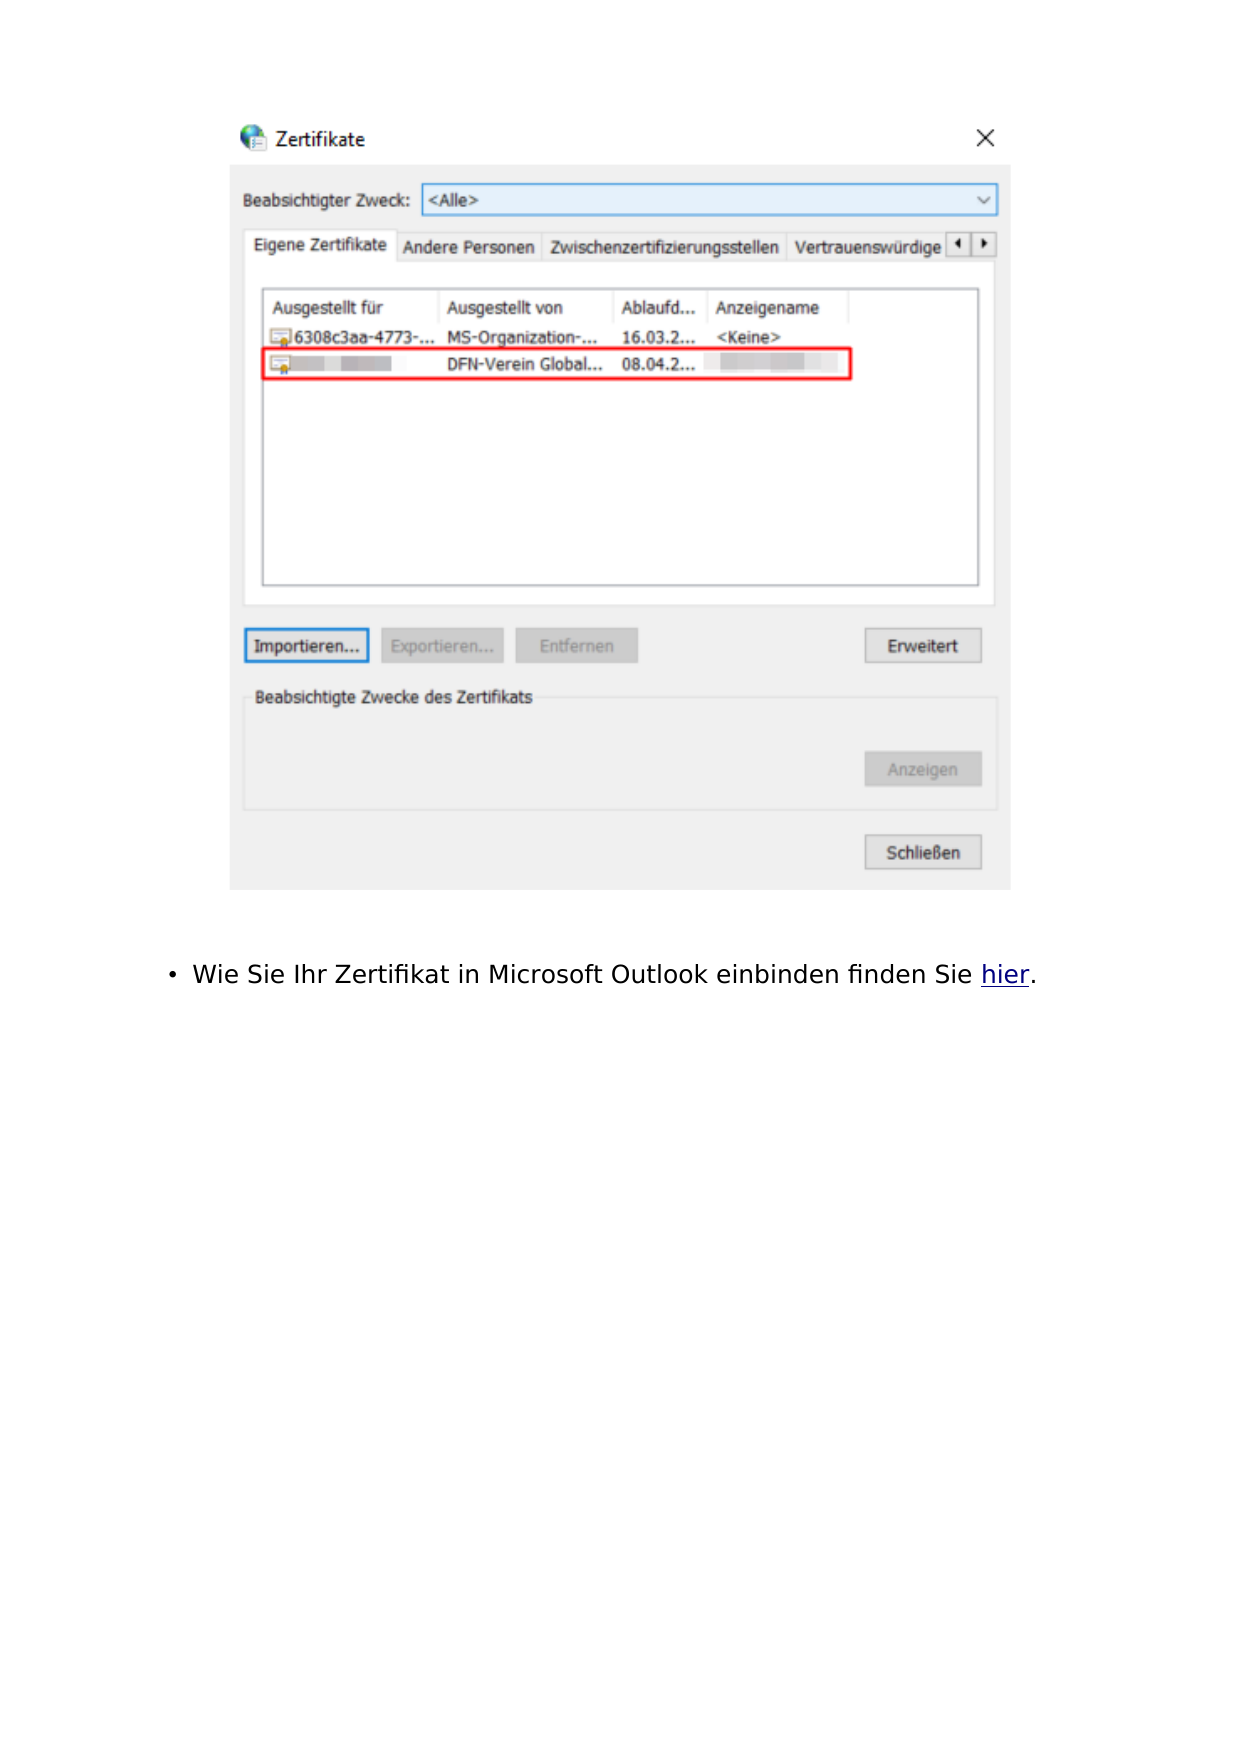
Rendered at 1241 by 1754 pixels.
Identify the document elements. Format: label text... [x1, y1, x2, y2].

list Wie Sie Ihr Zertifikat in Microsoft Outlook einbinden finden Sie hier. [177, 961, 1122, 990]
picture [229, 118, 1011, 890]
